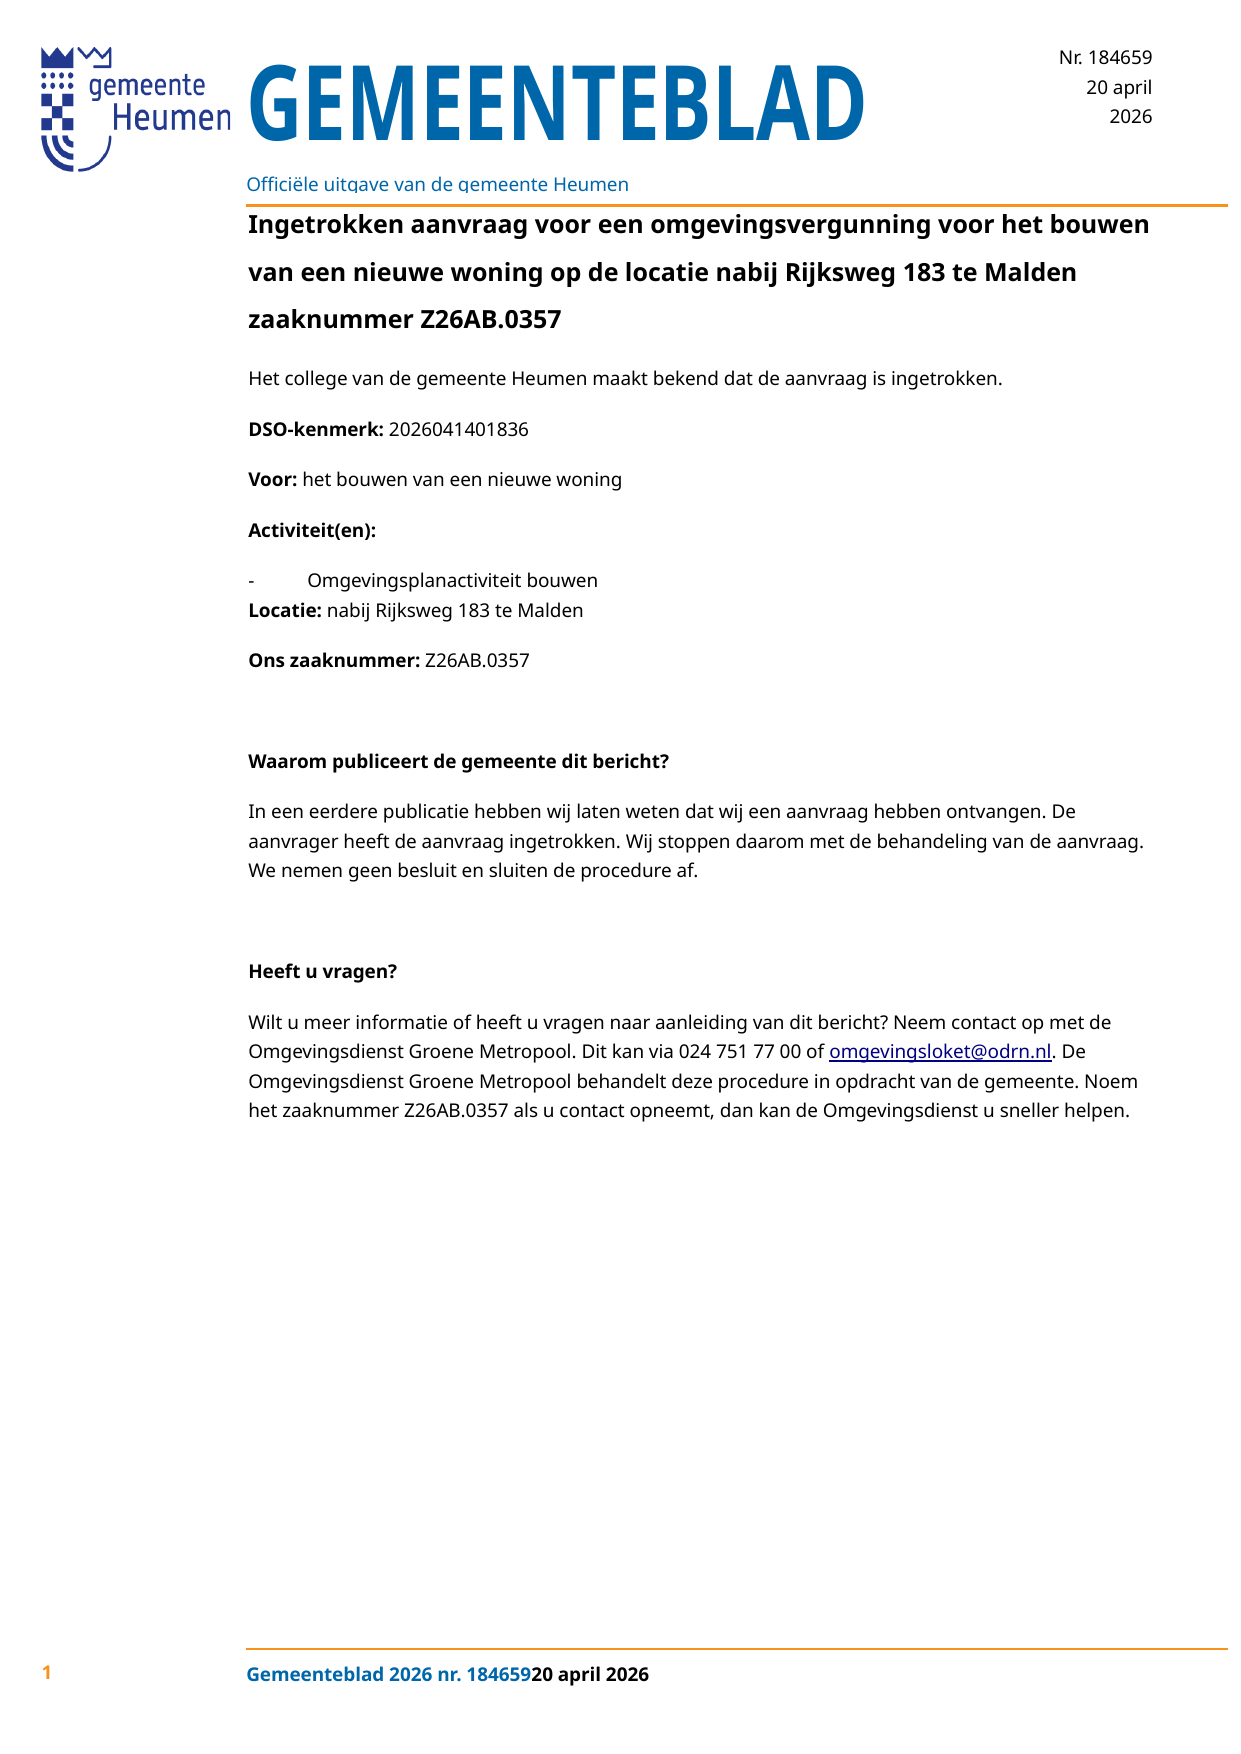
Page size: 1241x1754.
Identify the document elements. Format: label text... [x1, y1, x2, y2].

text Ingetrokken aanvraag voor een omgevingsvergunning voor het bouwen van een nieuwe woning op de locatie nabij Rijksweg 183 te Malden zaaknummer Z26AB.0357 [248, 207, 1152, 336]
text In een eerdere publicatie hebben wij laten weten dat wij een aanvraag hebben ontvangen. De aanvrager heeft de aanvraag ingetrokken. Wij stoppen daarom met de behandeling van de aanvraag. We nemen geen besluit en sluiten de procedure af. [248, 798, 1152, 883]
text Locatie: nabij Rijksweg 183 te Malden [248, 597, 1152, 622]
text Ons zaaknummer: Z26AB.0357 [248, 647, 1152, 673]
text Wilt u meer informatie of heeft u vragen naar aanleiding van dit bericht? Neem contact op met de Omgevingsdienst Groene Metropool. Dit kan via 024 751 77 00 of omgevingsloket@odrn.nl. De Omgevingsdienst Groene Metropool behandelt deze procedure in opdracht van de gemeente. Noem het zaaknummer Z26AB.0357 als u contact opneemt, dan kan de Omgevingsdienst u sneller helpen. [248, 1009, 1152, 1123]
picture [41, 47, 231, 172]
text Heeft u vragen? [248, 958, 1152, 984]
text DSO-kenmerk: 2026041401836 [248, 416, 1152, 442]
text Het college van de gemeente Heumen maakt bekend dat de aanvraag is ingetrokken. [248, 366, 1152, 391]
text Waarom publiceert de gemeente dit bericht? [248, 748, 1152, 774]
list Omgevingsplanactiviteit bouwen [248, 567, 1152, 593]
text Activiteit(en): [248, 517, 1152, 542]
text Voor: het bouwen van een nieuwe woning [248, 466, 1152, 492]
